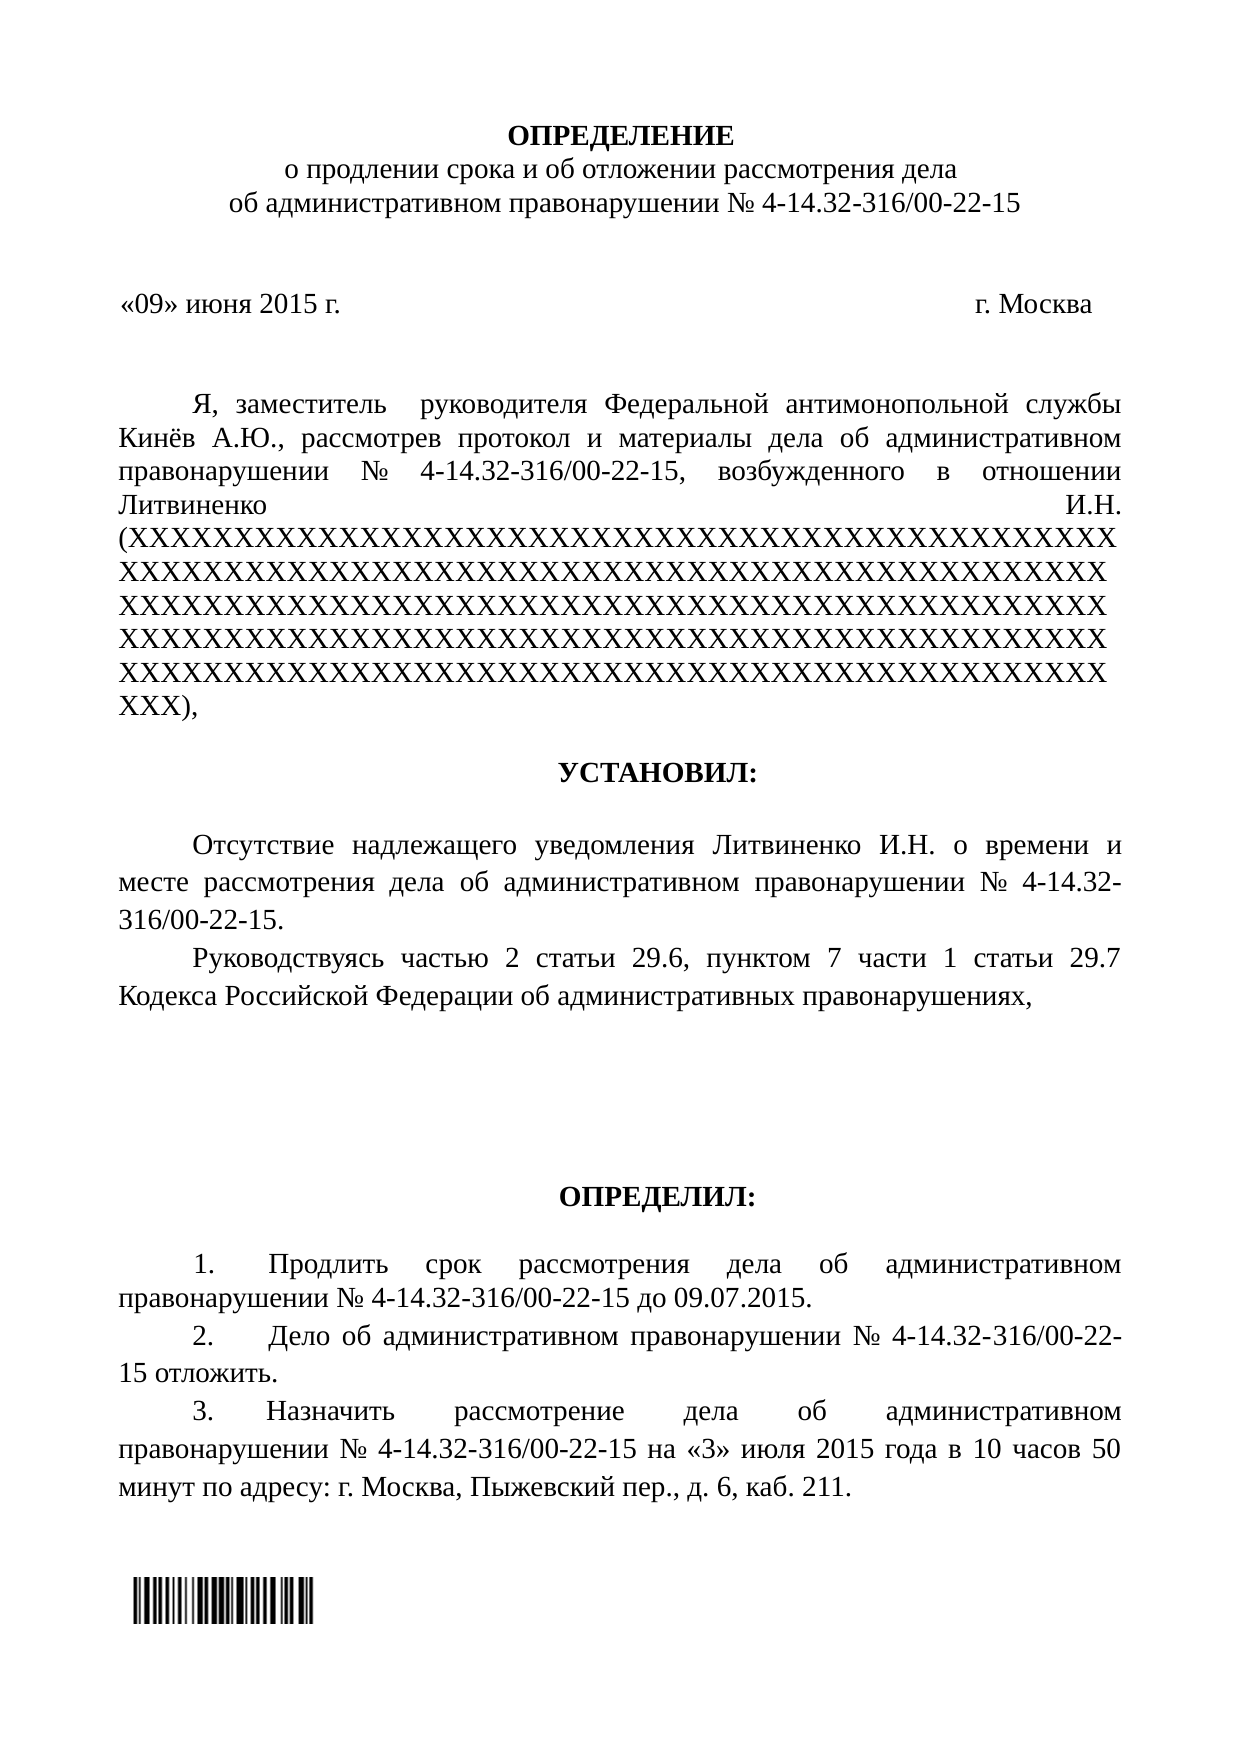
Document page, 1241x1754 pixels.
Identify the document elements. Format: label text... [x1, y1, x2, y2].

list Продлить срок рассмотрения дела об административном правонарушении № 4-14.32-316/00-22-15 до 09.07.2015. [118, 1246, 1122, 1313]
text Я, заместитель руководителя Федеральной антимонопольной службы Кинёв А.Ю., рассмотрев протокол и материалы дела об административном правонарушении № 4-14.32-316/00-22-15, возбужденного в отношении Литвиненко И.Н. (XXXXXXXXXXXXXXXXXXXXXXXXXXXXXXXXXXXXXXXXXXXXXXXXXXXXXXXXXXXXXXXXXXXXXXXXXXXXXXXXXXXXXXXXXXXXXXXXXXXXXXXXXXXXXXXXXXXXXXXXXXXXXXXXXXXXXXXXXXXXXXXXXXXXXXXXXXXXXXXXXXXXXXXXXXXXXXXXXXXXXXXXXXXXXXXXXXXXXXXXXXXXXXXXXXXXXXXXXXXXXXXXXXXXXXXXXXXXXX), [118, 386, 1122, 722]
text 3. Назначить рассмотрение дела об административном правонарушении № 4-14.32-316/00-22-15 на «3» июля 2015 года в 10 часов 50 минут по адресу: г. Москва, Пыжевский пер., д. 6, каб. 211. [118, 1389, 1122, 1502]
text «09» июня 2015 г. г. Москва [120, 286, 1122, 319]
text Отсутствие надлежащего уведомления Литвиненко И.Н. о времени и месте рассмотрения дела об административном правонарушении № 4-14.32-316/00-22-15. [118, 822, 1122, 936]
picture [118, 1577, 331, 1624]
text Руководствуясь частью 2 статьи 29.6, пунктом 7 части 1 статьи 29.7 Кодекса Российской Федерации об административных правонарушениях, [118, 936, 1122, 1012]
text ОПРЕДЕЛЕНИЕ [120, 118, 1122, 152]
text об административном правонарушении № 4-14.32-316/00-22-15 [120, 185, 1122, 219]
text ОПРЕДЕЛИЛ: [118, 1179, 1122, 1213]
text о продлении срока и об отложении рассмотрения дела [120, 152, 1122, 185]
list Дело об административном правонарушении № 4-14.32-316/00-22-15 отложить. [118, 1313, 1122, 1389]
text УСТАНОВИЛ: [118, 755, 1122, 789]
